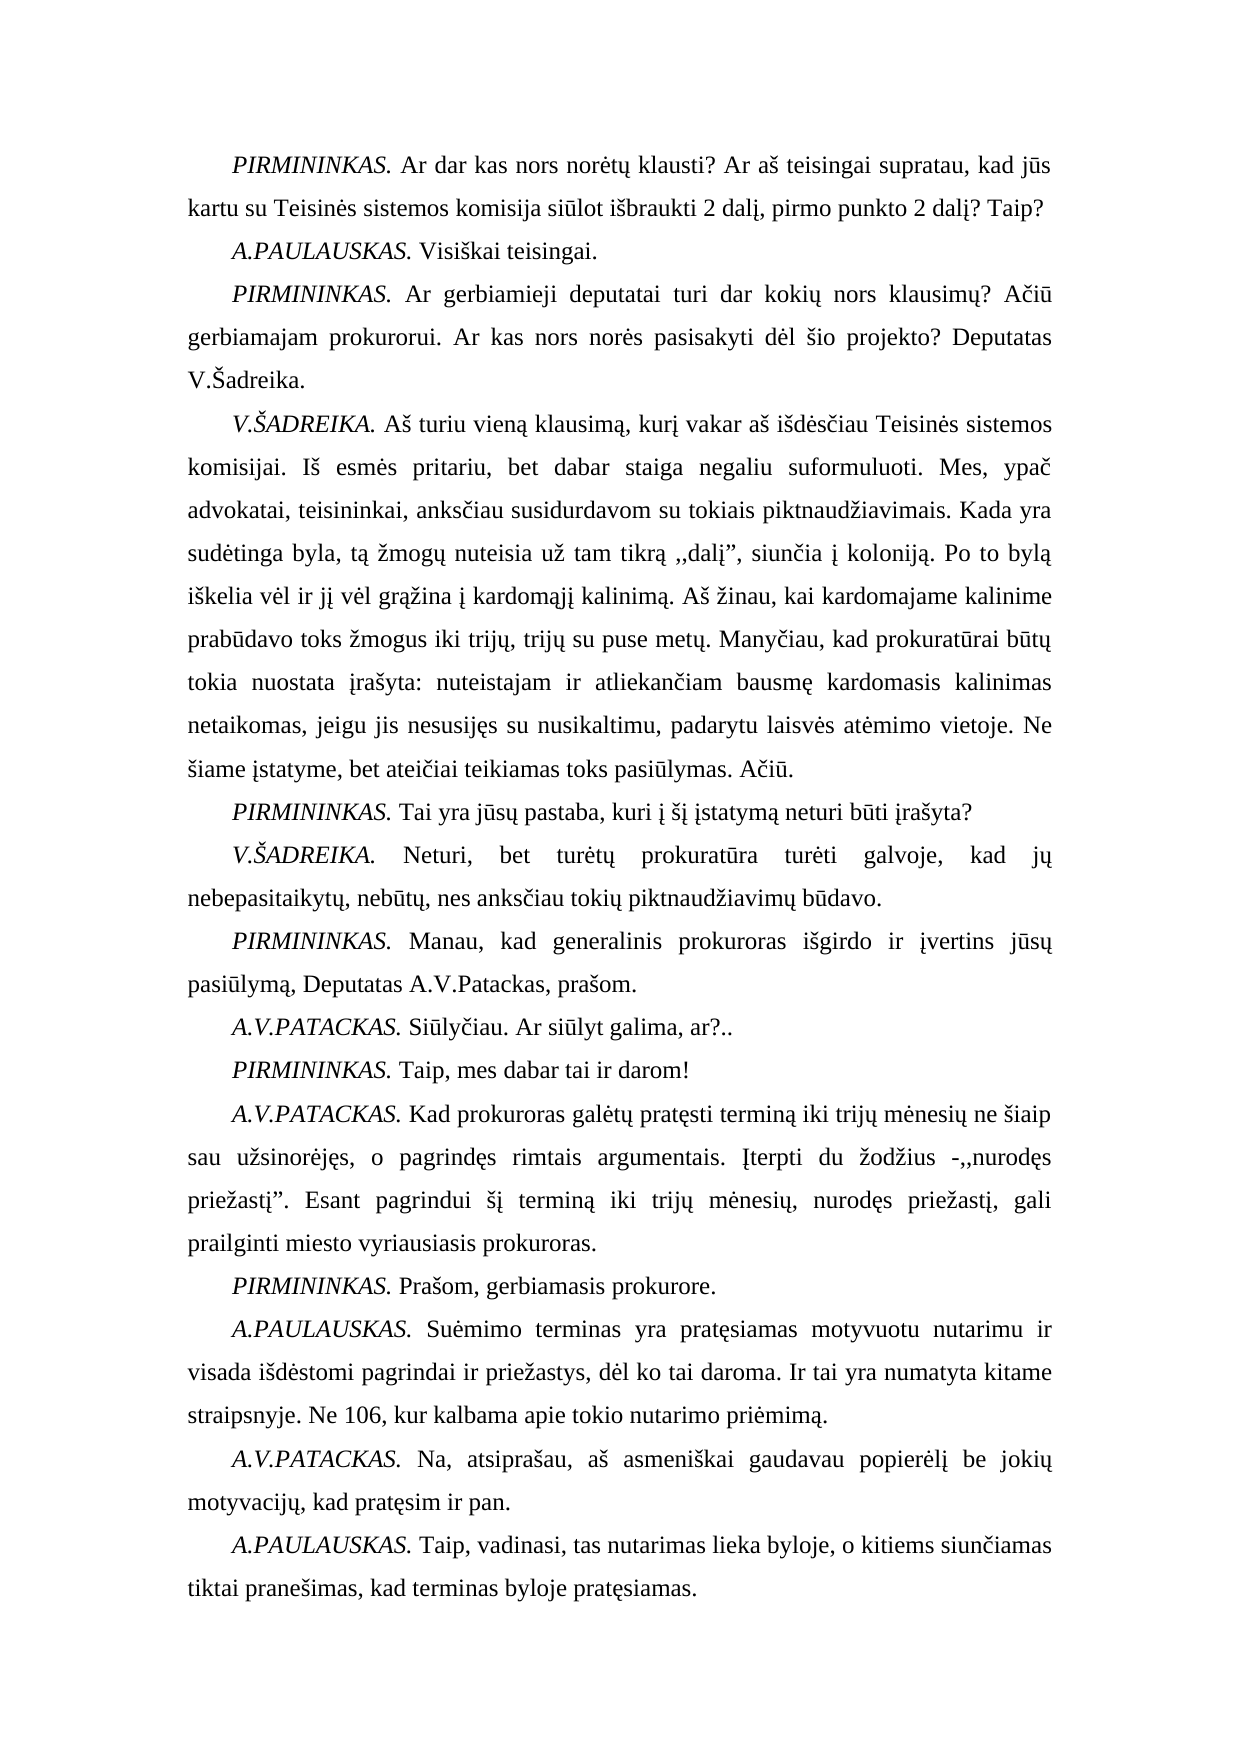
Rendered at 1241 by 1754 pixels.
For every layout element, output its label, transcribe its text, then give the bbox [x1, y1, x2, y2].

text A.PAULAUSKAS. Suėmimo terminas yra pratęsiamas motyvuotu nutarimu ir visada išdėstomi pagrindai ir priežastys, dėl ko tai daroma. Ir tai yra numatyta kitame straipsnyje. Ne 106, kur kalbama apie tokio nutarimo priėmimą. [187, 1314, 1053, 1429]
text A.PAULAUSKAS. Taip, vadinasi, tas nutarimas lieka byloje, o kitiems siunčiamas tiktai pranešimas, kad terminas byloje pratęsiamas. [187, 1530, 1053, 1602]
text PIRMININKAS. Manau, kad generalinis prokuroras išgirdo ir įvertins jūsų pasiūlymą, Deputatas A.V.Patackas, prašom. [187, 926, 1053, 998]
text PIRMININKAS. Taip, mes dabar tai ir darom! [187, 1056, 1053, 1084]
text A.V.PATACKAS. Na, atsiprašau, aš asmeniškai gaudavau popierėlį be jokių motyvacijų, kad pratęsim ir pan. [187, 1444, 1053, 1516]
text V.ŠADREIKA. Aš turiu vieną klausimą, kurį vakar aš išdėsčiau Teisinės sistemos komisijai. Iš esmės pritariu, bet dabar staiga negaliu suformuluoti. Mes, ypač advokatai, teisininkai, anksčiau susidurdavom su tokiais piktnaudžiavimais. Kada yra sudėtinga byla, tą žmogų nuteisia už tam tikrą ,,dalį”, siunčia į koloniją. Po to bylą iškelia vėl ir jį vėl grąžina į kardomąjį kalinimą. Aš žinau, kai kardomajame kalinime prabūdavo toks žmogus iki trijų, trijų su puse metų. Manyčiau, kad prokuratūrai būtų tokia nuostata įrašyta: nuteistajam ir atliekančiam bausmę kardomasis kalinimas netaikomas, jeigu jis nesusijęs su nusikaltimu, padarytu laisvės atėmimo vietoje. Ne šiame įstatyme, bet ateičiai teikiamas toks pasiūlymas. Ačiū. [187, 409, 1053, 782]
text PIRMININKAS. Ar dar kas nors norėtų klausti? Ar aš teisingai supratau, kad jūs kartu su Teisinės sistemos komisija siūlot išbraukti 2 dalį, pirmo punkto 2 dalį? Taip? [187, 150, 1053, 222]
text A.PAULAUSKAS. Visiškai teisingai. [187, 236, 1053, 265]
text V.ŠADREIKA. Neturi, bet turėtų prokuratūra turėti galvoje, kad jų nebepasitaikytų, nebūtų, nes anksčiau tokių piktnaudžiavimų būdavo. [187, 840, 1053, 912]
text A.V.PATACKAS. Siūlyčiau. Ar siūlyt galima, ar?.. [187, 1012, 1053, 1041]
text PIRMININKAS. Tai yra jūsų pastaba, kuri į šį įstatymą neturi būti įrašyta? [187, 797, 1053, 826]
text PIRMININKAS. Prašom, gerbiamasis prokurore. [187, 1271, 1053, 1300]
text PIRMININKAS. Ar gerbiamieji deputatai turi dar kokių nors klausimų? Ačiū gerbiamajam prokurorui. Ar kas nors norės pasisakyti dėl šio projekto? Deputatas V.Šadreika. [187, 279, 1053, 394]
text A.V.PATACKAS. Kad prokuroras galėtų pratęsti terminą iki trijų mėnesių ne šiaip sau užsinorėjęs, o pagrindęs rimtais argumentais. Įterpti du žodžius -,,nurodęs priežastį”. Esant pagrindui šį terminą iki trijų mėnesių, nurodęs priežastį, gali prailginti miesto vyriausiasis prokuroras. [187, 1099, 1053, 1257]
